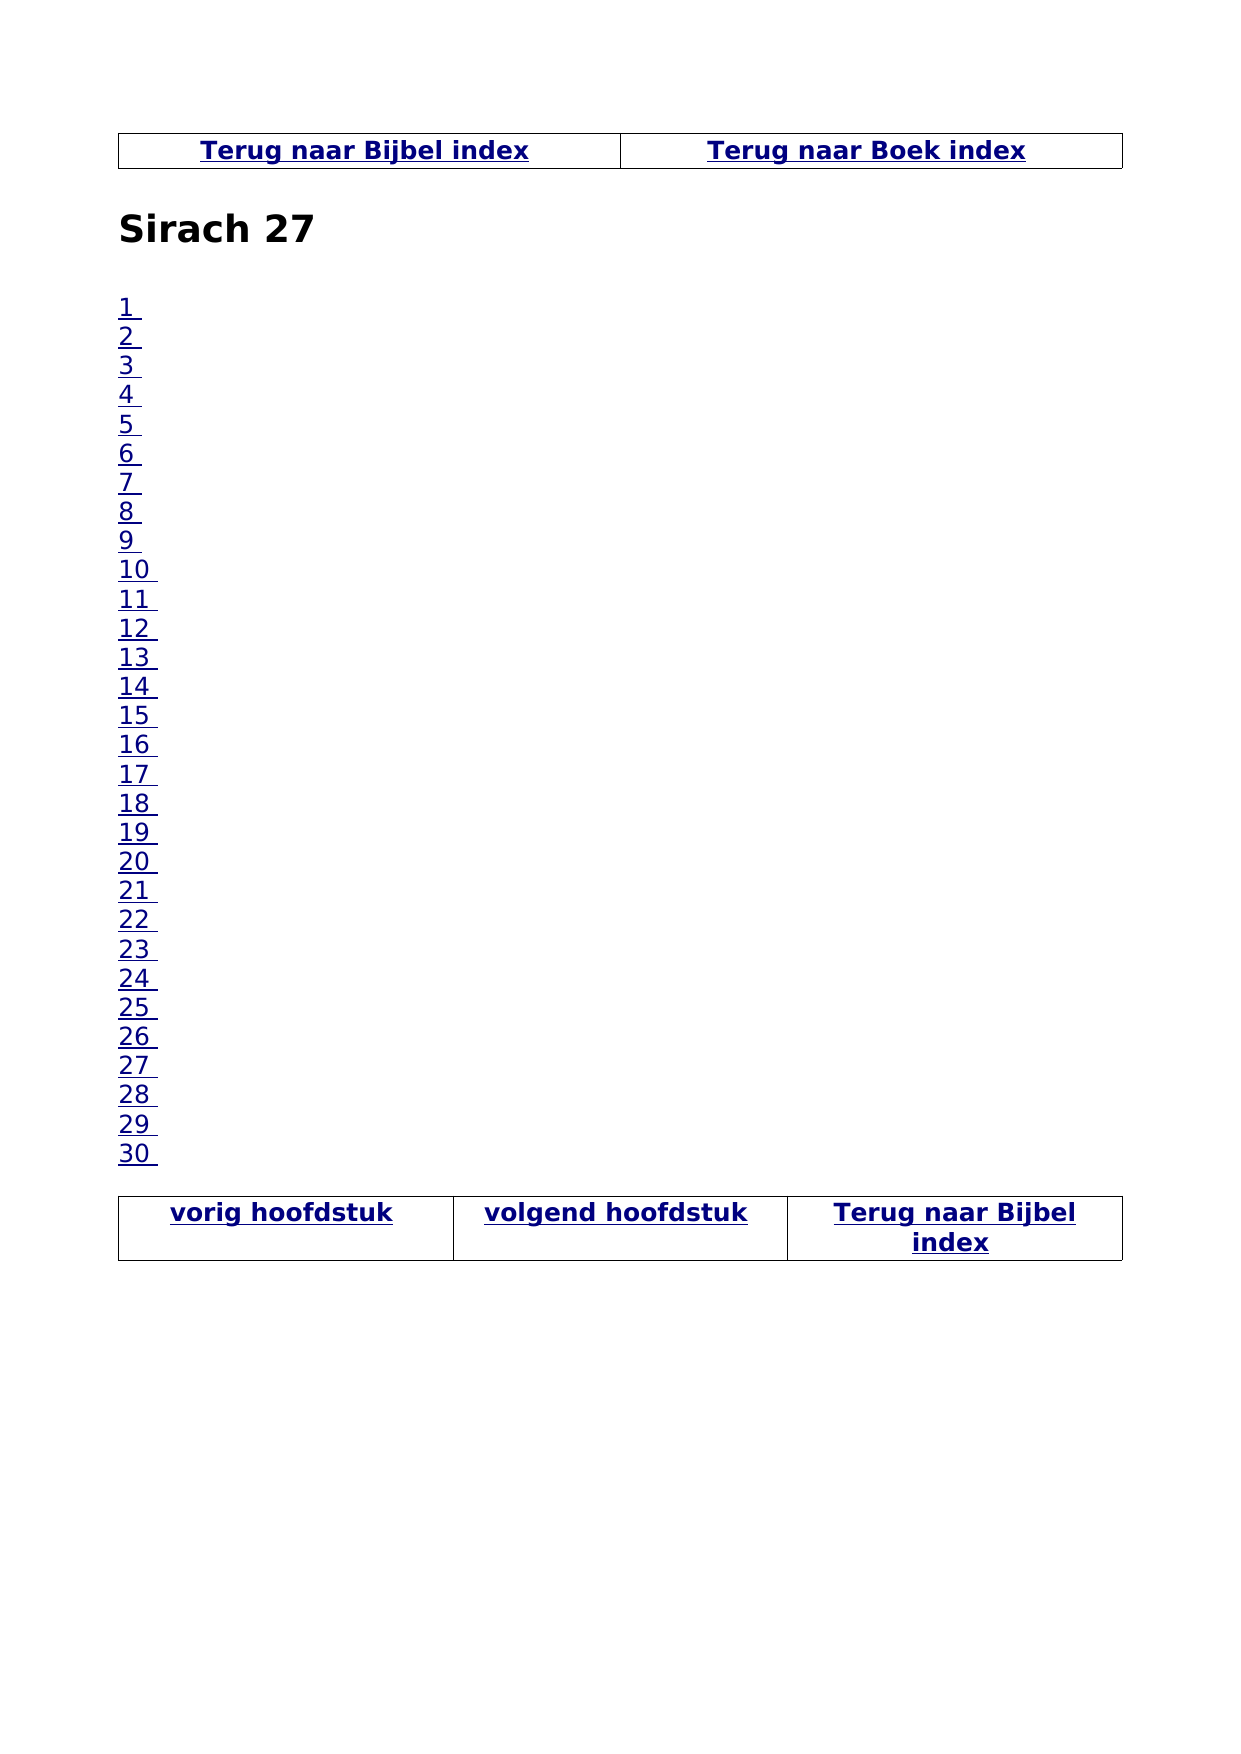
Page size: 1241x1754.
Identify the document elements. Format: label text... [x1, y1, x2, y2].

subtitle Sirach 27 [118, 208, 1122, 252]
table_header volgend hoofdstuk [454, 1197, 787, 1260]
text 1 2 3 4 5 6 7 8 9 10 11 12 13 14 15 16 17 18 19 20 21 22 23 24 25 26 27 28 29 30 [118, 264, 1122, 1168]
table_header Terug naar Boek index [621, 134, 1122, 168]
table_header vorig hoofdstuk [119, 1197, 453, 1260]
table_header Terug naar Bijbel index [119, 134, 620, 168]
table_header Terug naar Bijbel index [788, 1197, 1122, 1260]
